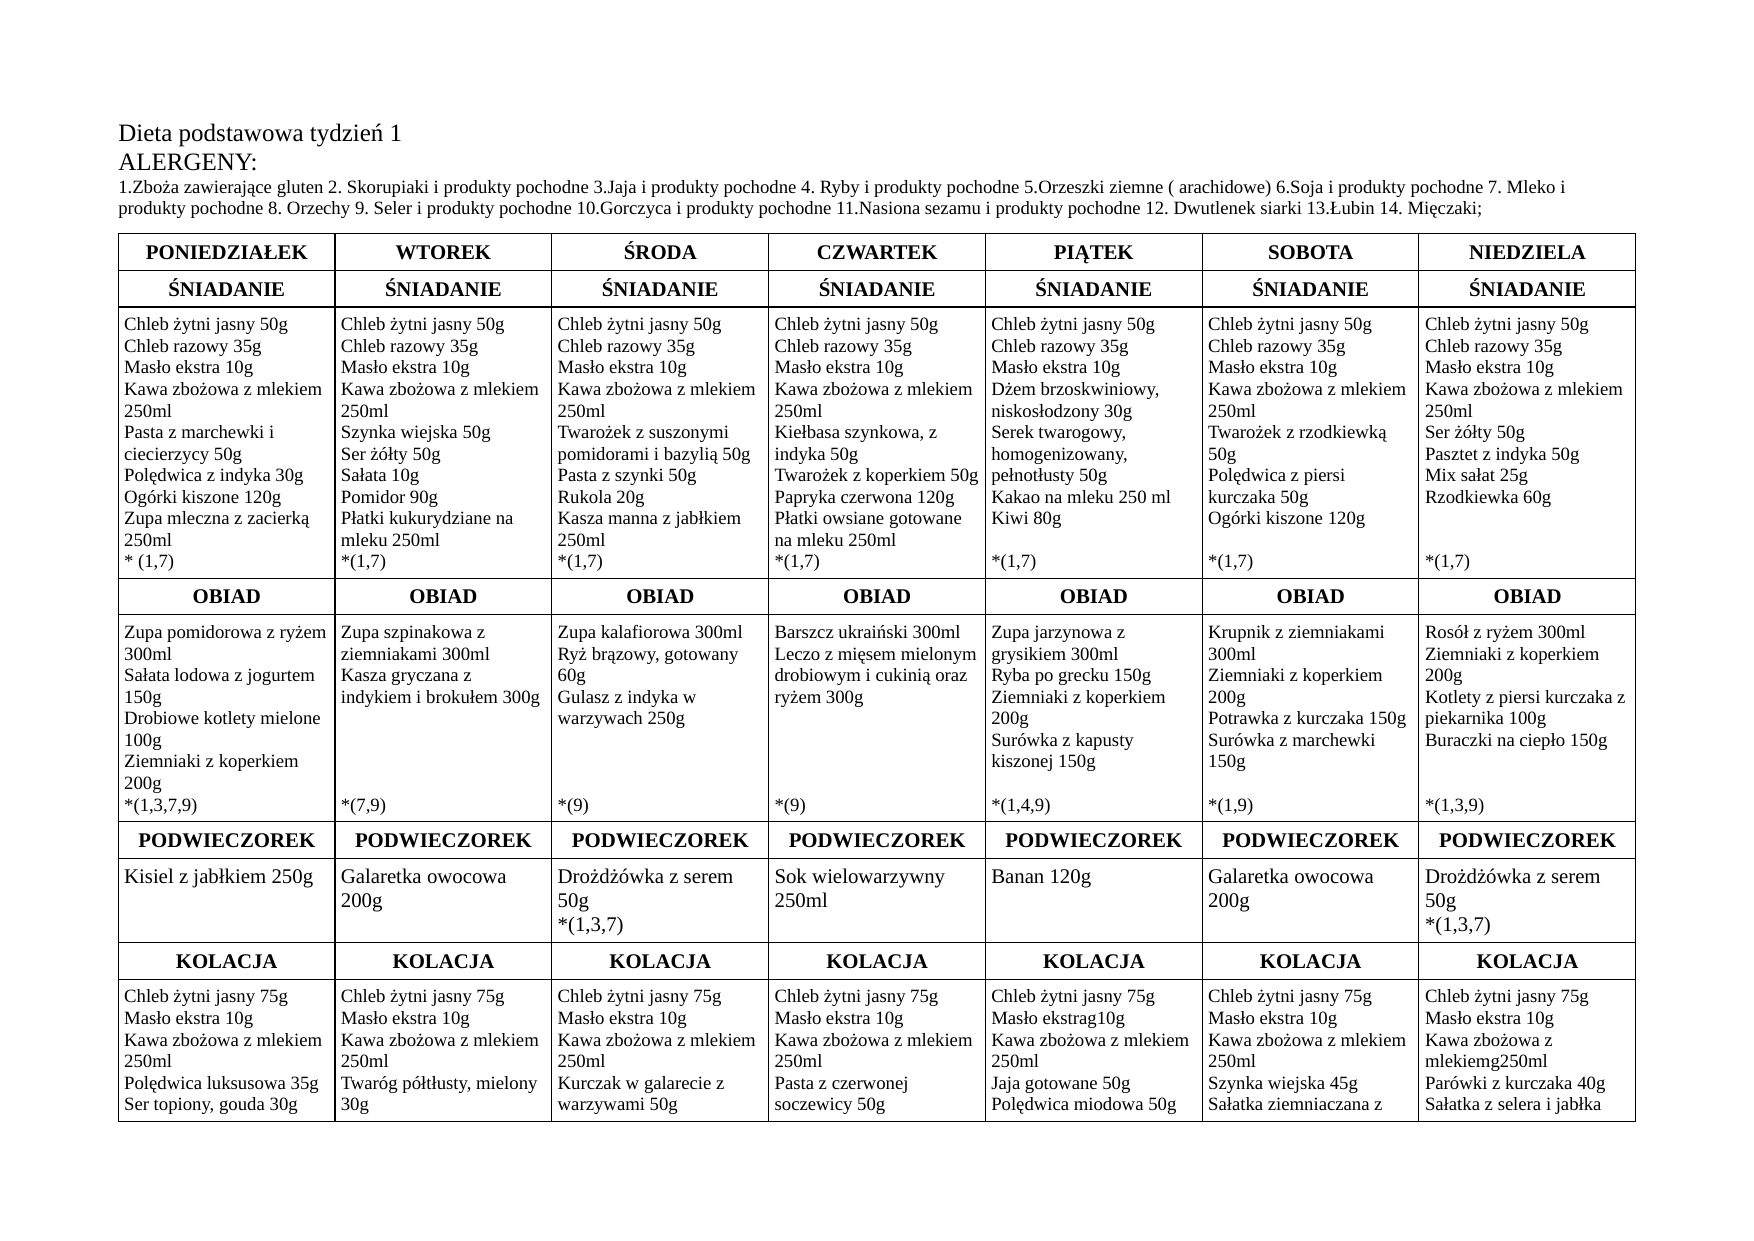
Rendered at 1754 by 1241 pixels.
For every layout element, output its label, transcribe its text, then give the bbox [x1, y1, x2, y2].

table_cell OBIAD [1203, 579, 1418, 614]
table_cell ŚNIADANIE [119, 271, 334, 306]
table_cell ŚNIADANIE [769, 271, 985, 306]
table_cell KOLACJA [769, 943, 985, 979]
table_cell OBIAD [1419, 579, 1635, 614]
table_cell KOLACJA [552, 943, 768, 979]
table_header CZWARTEK [769, 234, 985, 270]
table_cell ŚNIADANIE [1419, 271, 1635, 306]
table_cell Sok wielowarzywny 250ml [769, 859, 985, 942]
table_cell ŚNIADANIE [336, 271, 551, 306]
table_cell Galaretka owocowa 200g [336, 859, 551, 942]
table_cell Zupa szpinakowa z ziemniakami 300ml Kasza gryczana z indykiem i brokułem 300g *(7,9) [336, 615, 551, 821]
table_cell Zupa kalafiorowa 300ml Ryż brązowy, gotowany 60g Gulasz z indyka w warzywach 250g *(9) [552, 615, 768, 821]
table_cell Barszcz ukraiński 300ml Leczo z mięsem mielonym drobiowym i cukinią oraz ryżem 300g *(9) [769, 615, 985, 821]
table_cell Chleb żytni jasny 75g Masło ekstra 10g Kawa zbożowa z mlekiemg250ml Parówki z kurczaka 40g Sałatka z selera i jabłka [1419, 980, 1635, 1121]
table_cell Chleb żytni jasny 75g Masło ekstra 10g Kawa zbożowa z mlekiem 250ml Pasta z czerwonej soczewicy 50g [769, 980, 985, 1121]
table_cell Chleb żytni jasny 75g Masło ekstrag10g Kawa zbożowa z mlekiem 250ml Jaja gotowane 50g Polędwica miodowa 50g [986, 980, 1202, 1121]
table_header WTOREK [336, 234, 551, 270]
table_cell Chleb żytni jasny 75g Masło ekstra 10g Kawa zbożowa z mlekiem 250ml Polędwica luksusowa 35g Ser topiony, gouda 30g [119, 980, 334, 1121]
table_cell Chleb żytni jasny 75g Masło ekstra 10g Kawa zbożowa z mlekiem 250ml Kurczak w galarecie z warzywami 50g [552, 980, 768, 1121]
table_cell OBIAD [336, 579, 551, 614]
table_cell KOLACJA [336, 943, 551, 979]
table_cell Drożdżówka z serem 50g *(1,3,7) [1419, 859, 1635, 942]
text ALERGENY: [118, 147, 1636, 176]
table_cell PODWIECZOREK [1203, 822, 1418, 857]
table_cell OBIAD [119, 579, 334, 614]
table_cell ŚNIADANIE [1203, 271, 1418, 306]
table_cell Banan 120g [986, 859, 1202, 942]
table_cell Chleb żytni jasny 50g Chleb razowy 35g Masło ekstra 10g Kawa zbożowa z mlekiem 250ml Pasta z marchewki i ciecierzycy 50g Polędwica z indyka 30g Ogórki kiszone 120g Zupa mleczna z zacierką 250ml * (1,7) [119, 308, 334, 578]
table_cell ŚNIADANIE [552, 271, 768, 306]
table_cell Kisiel z jabłkiem 250g [119, 859, 334, 942]
text 1.Zboża zawierające gluten 2. Skorupiaki i produkty pochodne 3.Jaja i produkty pochodne 4. Ryby i produkty pochodne 5.Orzeszki ziemne ( arachidowe) 6.Soja i produkty pochodne 7. Mleko i produkty pochodne 8. Orzechy 9. Seler i produkty pochodne 10.Gorczyca i produkty pochodne 11.Nasiona sezamu i produkty pochodne 12. Dwutlenek siarki 13.Łubin 14. Mięczaki; [118, 176, 1636, 219]
table_cell Zupa pomidorowa z ryżem 300ml Sałata lodowa z jogurtem 150g Drobiowe kotlety mielone 100g Ziemniaki z koperkiem 200g *(1,3,7,9) [119, 615, 334, 821]
table_cell Galaretka owocowa 200g [1203, 859, 1418, 942]
table_cell PODWIECZOREK [986, 822, 1202, 857]
table_cell Rosół z ryżem 300ml Ziemniaki z koperkiem 200g Kotlety z piersi kurczaka z piekarnika 100g Buraczki na ciepło 150g *(1,3,9) [1419, 615, 1635, 821]
table_cell Chleb żytni jasny 50g Chleb razowy 35g Masło ekstra 10g Kawa zbożowa z mlekiem 250ml Szynka wiejska 50g Ser żółty 50g Sałata 10g Pomidor 90g Płatki kukurydziane na mleku 250ml *(1,7) [336, 308, 551, 578]
table_cell Chleb żytni jasny 50g Chleb razowy 35g Masło ekstra 10g Dżem brzoskwiniowy, niskosłodzony 30g Serek twarogowy, homogenizowany, pełnotłusty 50g Kakao na mleku 250 ml Kiwi 80g *(1,7) [986, 308, 1202, 578]
table_cell PODWIECZOREK [336, 822, 551, 857]
table_cell KOLACJA [1203, 943, 1418, 979]
table_header PONIEDZIAŁEK [119, 234, 334, 270]
table_header PIĄTEK [986, 234, 1202, 270]
table_cell OBIAD [552, 579, 768, 614]
table_header NIEDZIELA [1419, 234, 1635, 270]
table_cell OBIAD [986, 579, 1202, 614]
table_cell Drożdżówka z serem 50g *(1,3,7) [552, 859, 768, 942]
table_cell OBIAD [769, 579, 985, 614]
table_header ŚRODA [552, 234, 768, 270]
table_cell Chleb żytni jasny 50g Chleb razowy 35g Masło ekstra 10g Kawa zbożowa z mlekiem 250ml Kiełbasa szynkowa, z indyka 50g Twarożek z koperkiem 50g Papryka czerwona 120g Płatki owsiane gotowane na mleku 250ml *(1,7) [769, 308, 985, 578]
table_cell Chleb żytni jasny 75g Masło ekstra 10g Kawa zbożowa z mlekiem 250ml Twaróg półtłusty, mielony 30g [336, 980, 551, 1121]
table_cell Chleb żytni jasny 50g Chleb razowy 35g Masło ekstra 10g Kawa zbożowa z mlekiem 250ml Ser żółty 50g Pasztet z indyka 50g Mix sałat 25g Rzodkiewka 60g *(1,7) [1419, 308, 1635, 578]
table_cell PODWIECZOREK [119, 822, 334, 857]
table_cell Chleb żytni jasny 75g Masło ekstra 10g Kawa zbożowa z mlekiem 250ml Szynka wiejska 45g Sałatka ziemniaczana z [1203, 980, 1418, 1121]
table_cell PODWIECZOREK [552, 822, 768, 857]
table_cell KOLACJA [986, 943, 1202, 979]
table_cell Krupnik z ziemniakami 300ml Ziemniaki z koperkiem 200g Potrawka z kurczaka 150g Surówka z marchewki 150g *(1,9) [1203, 615, 1418, 821]
table_cell KOLACJA [1419, 943, 1635, 979]
table_cell ŚNIADANIE [986, 271, 1202, 306]
table_cell Chleb żytni jasny 50g Chleb razowy 35g Masło ekstra 10g Kawa zbożowa z mlekiem 250ml Twarożek z rzodkiewką 50g Polędwica z piersi kurczaka 50g Ogórki kiszone 120g *(1,7) [1203, 308, 1418, 578]
text Dieta podstawowa tydzień 1 [118, 118, 1636, 147]
table_cell PODWIECZOREK [769, 822, 985, 857]
table_cell Zupa jarzynowa z grysikiem 300ml Ryba po grecku 150g Ziemniaki z koperkiem 200g Surówka z kapusty kiszonej 150g *(1,4,9) [986, 615, 1202, 821]
table_cell KOLACJA [119, 943, 334, 979]
table_cell Chleb żytni jasny 50g Chleb razowy 35g Masło ekstra 10g Kawa zbożowa z mlekiem 250ml Twarożek z suszonymi pomidorami i bazylią 50g Pasta z szynki 50g Rukola 20g Kasza manna z jabłkiem 250ml *(1,7) [552, 308, 768, 578]
table_cell PODWIECZOREK [1419, 822, 1635, 857]
table_header SOBOTA [1203, 234, 1418, 270]
